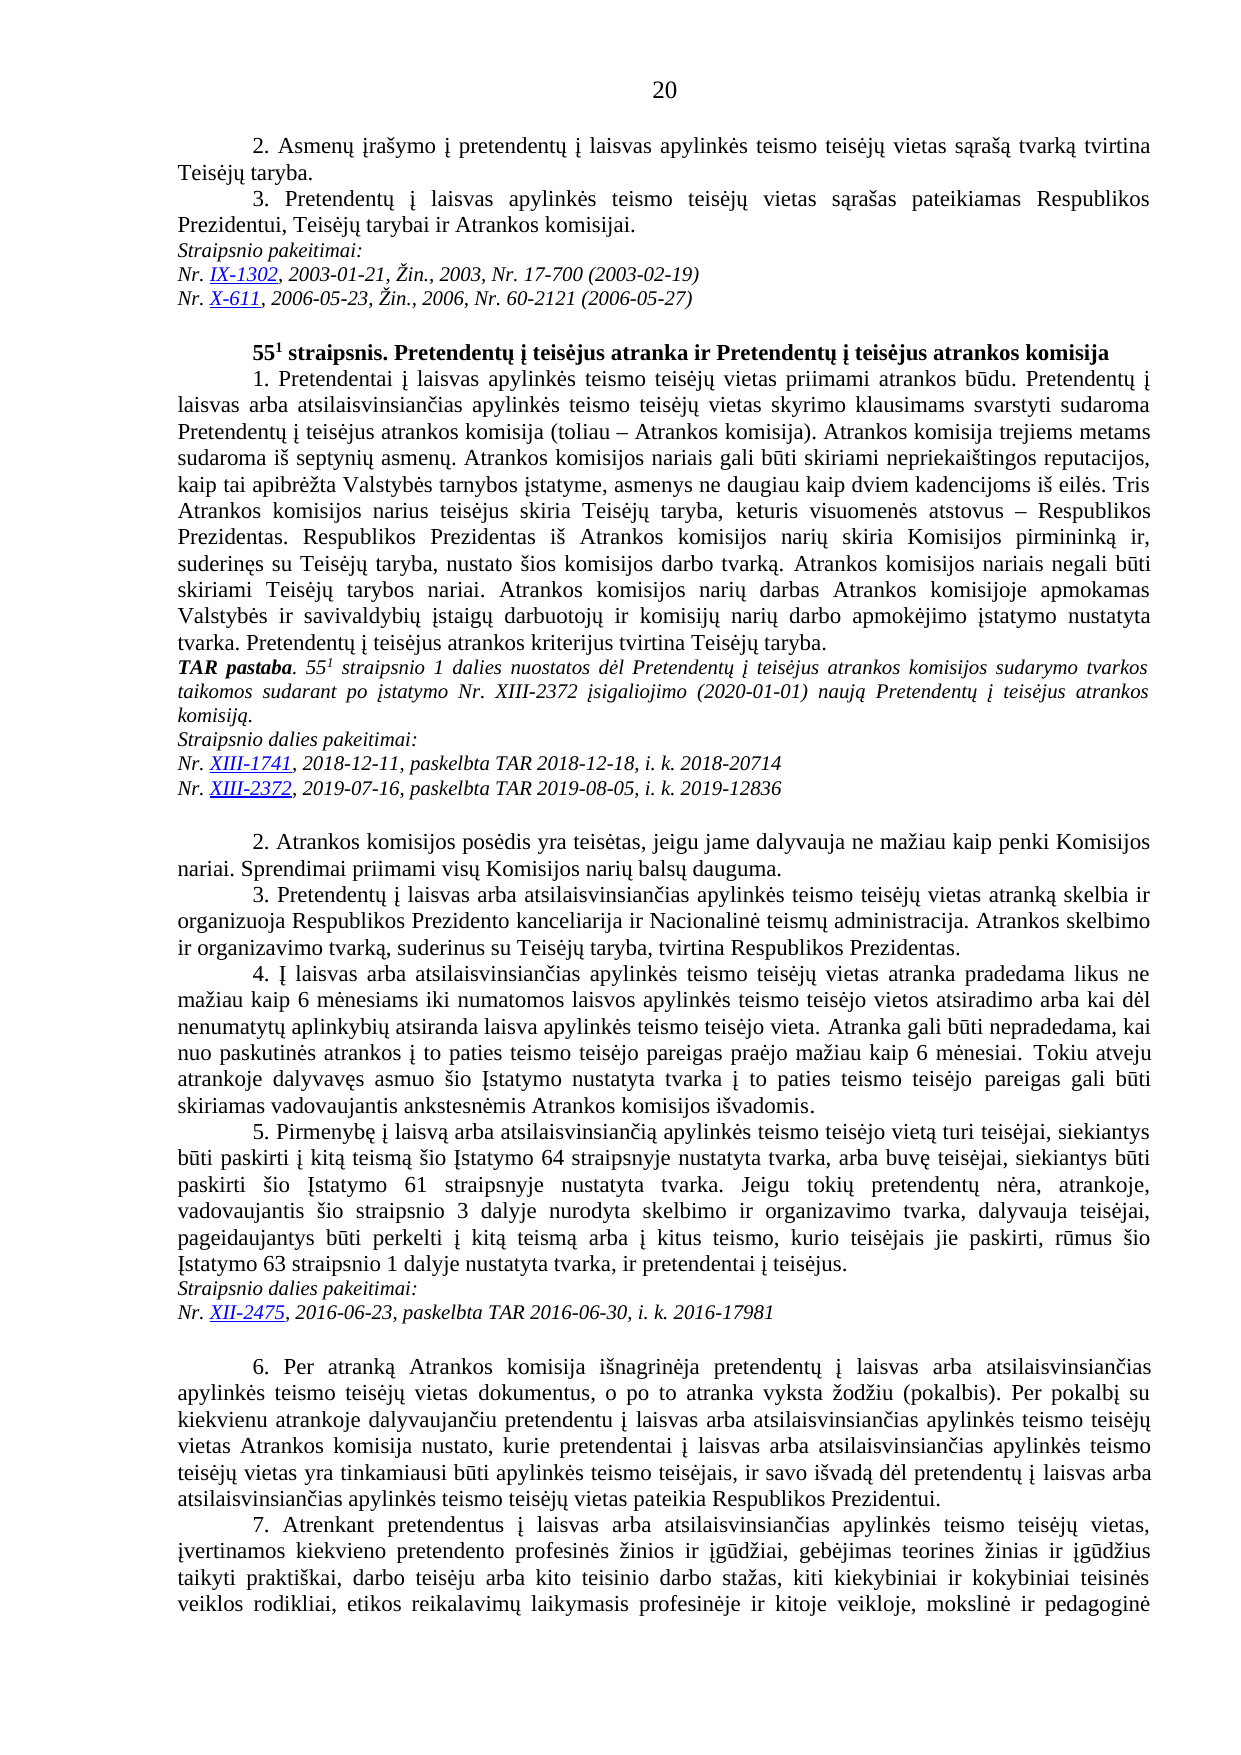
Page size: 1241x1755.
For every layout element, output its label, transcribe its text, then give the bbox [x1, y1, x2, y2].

text Nr. XII-2475, 2016-06-23, paskelbta TAR 2016-06-30, i. k. 2016-17981 [177, 1300, 1152, 1324]
text 1. Pretendentai į laisvas apylinkės teismo teisėjų vietas priimami atrankos būdu. Pretendentų į laisvas arba atsilaisvinsiančias apylinkės teismo teisėjų vietas skyrimo klausimams svarstyti sudaroma Pretendentų į teisėjus atrankos komisija (toliau – Atrankos komisija). Atrankos komisija trejiems metams sudaroma iš septynių asmenų. Atrankos komisijos nariais gali būti skiriami nepriekaištingos reputacijos, kaip tai apibrėžta Valstybės tarnybos įstatyme, asmenys ne daugiau kaip dviem kadencijoms iš eilės. Tris Atrankos komisijos narius teisėjus skiria Teisėjų taryba, keturis visuomenės atstovus – Respublikos Prezidentas. Respublikos Prezidentas iš Atrankos komisijos narių skiria Komisijos pirmininką ir, suderinęs su Teisėjų taryba, nustato šios komisijos darbo tvarką. Atrankos komisijos nariais negali būti skiriami Teisėjų tarybos nariai. Atrankos komisijos narių darbas Atrankos komisijoje apmokamas Valstybės ir savivaldybių įstaigų darbuotojų ir komisijų narių darbo apmokėjimo įstatymo nustatyta tvarka. Pretendentų į teisėjus atrankos kriterijus tvirtina Teisėjų taryba. [177, 365, 1152, 655]
text 4. Į laisvas arba atsilaisvinsiančias apylinkės teismo teisėjų vietas atranka pradedama likus ne mažiau kaip 6 mėnesiams iki numatomos laisvos apylinkės teismo teisėjo vietos atsiradimo arba kai dėl nenumatytų aplinkybių atsiranda laisva apylinkės teismo teisėjo vieta. Atranka gali būti nepradedama, kai nuo paskutinės atrankos į to paties teismo teisėjo pareigas praėjo mažiau kaip 6 mėnesiai. Tokiu atveju atrankoje dalyvavęs asmuo šio Įstatymo nustatyta tvarka į to paties teismo teisėjo pareigas gali būti skiriamas vadovaujantis ankstesnėmis Atrankos komisijos išvadomis. [177, 960, 1152, 1118]
text Nr. XIII-1741, 2018-12-11, paskelbta TAR 2018-12-18, i. k. 2018-20714 [177, 751, 1152, 775]
text Nr. IX-1302, 2003-01-21, Žin., 2003, Nr. 17-700 (2003-02-19) [177, 262, 1152, 286]
text TAR pastaba. 551 straipsnio 1 dalies nuostatos dėl Pretendentų į teisėjus atrankos komisijos sudarymo tvarkos taikomos sudarant po įstatymo Nr. XIII-2372 įsigaliojimo (2020-01-01) naują Pretendentų į teisėjus atrankos komisiją. [177, 655, 1152, 727]
text 6. Per atranką Atrankos komisija išnagrinėja pretendentų į laisvas arba atsilaisvinsiančias apylinkės teismo teisėjų vietas dokumentus, o po to atranka vyksta žodžiu (pokalbis). Per pokalbį su kiekvienu atrankoje dalyvaujančiu pretendentu į laisvas arba atsilaisvinsiančias apylinkės teismo teisėjų vietas Atrankos komisija nustato, kurie pretendentai į laisvas arba atsilaisvinsiančias apylinkės teismo teisėjų vietas yra tinkamiausi būti apylinkės teismo teisėjais, ir savo išvadą dėl pretendentų į laisvas arba atsilaisvinsiančias apylinkės teismo teisėjų vietas pateikia Respublikos Prezidentui. [177, 1353, 1152, 1511]
text 2. Asmenų įrašymo į pretendentų į laisvas apylinkės teismo teisėjų vietas sąrašą tvarką tvirtina Teisėjų taryba. [177, 132, 1152, 185]
text 3. Pretendentų į laisvas apylinkės teismo teisėjų vietas sąrašas pateikiamas Respublikos Prezidentui, Teisėjų tarybai ir Atrankos komisijai. [177, 185, 1152, 238]
text 3. Pretendentų į laisvas arba atsilaisvinsiančias apylinkės teismo teisėjų vietas atranką skelbia ir organizuoja Respublikos Prezidento kanceliarija ir Nacionalinė teismų administracija. Atrankos skelbimo ir organizavimo tvarką, suderinus su Teisėjų taryba, tvirtina Respublikos Prezidentas. [177, 881, 1152, 960]
text Straipsnio pakeitimai: [177, 238, 1152, 262]
text 5. Pirmenybę į laisvą arba atsilaisvinsiančią apylinkės teismo teisėjo vietą turi teisėjai, siekiantys būti paskirti į kitą teismą šio Įstatymo 64 straipsnyje nustatyta tvarka, arba buvę teisėjai, siekiantys būti paskirti šio Įstatymo 61 straipsnyje nustatyta tvarka. Jeigu tokių pretendentų nėra, atrankoje, vadovaujantis šio straipsnio 3 dalyje nurodyta skelbimo ir organizavimo tvarka, dalyvauja teisėjai, pageidaujantys būti perkelti į kitą teismą arba į kitus teismo, kurio teisėjais jie paskirti, rūmus šio Įstatymo 63 straipsnio 1 dalyje nustatyta tvarka, ir pretendentai į teisėjus. [177, 1118, 1152, 1276]
text 551 straipsnis. Pretendentų į teisėjus atranka ir Pretendentų į teisėjus atrankos komisija [252, 339, 1152, 365]
text Straipsnio dalies pakeitimai: [177, 1276, 1152, 1300]
text Straipsnio dalies pakeitimai: [177, 727, 1152, 751]
text 7. Atrenkant pretendentus į laisvas arba atsilaisvinsiančias apylinkės teismo teisėjų vietas, įvertinamos kiekvieno pretendento profesinės žinios ir įgūdžiai, gebėjimas teorines žinias ir įgūdžius taikyti praktiškai, darbo teisėju arba kito teisinio darbo stažas, kiti kiekybiniai ir kokybiniai teisinės veiklos rodikliai, etikos reikalavimų laikymasis profesinėje ir kitoje veikloje, mokslinė ir pedagoginė [177, 1511, 1152, 1617]
text 2. Atrankos komisijos posėdis yra teisėtas, jeigu jame dalyvauja ne mažiau kaip penki Komisijos nariai. Sprendimai priimami visų Komisijos narių balsų dauguma. [177, 828, 1152, 881]
text Nr. XIII-2372, 2019-07-16, paskelbta TAR 2019-08-05, i. k. 2019-12836 [177, 775, 1152, 799]
text Nr. X-611, 2006-05-23, Žin., 2006, Nr. 60-2121 (2006-05-27) [177, 286, 1152, 310]
